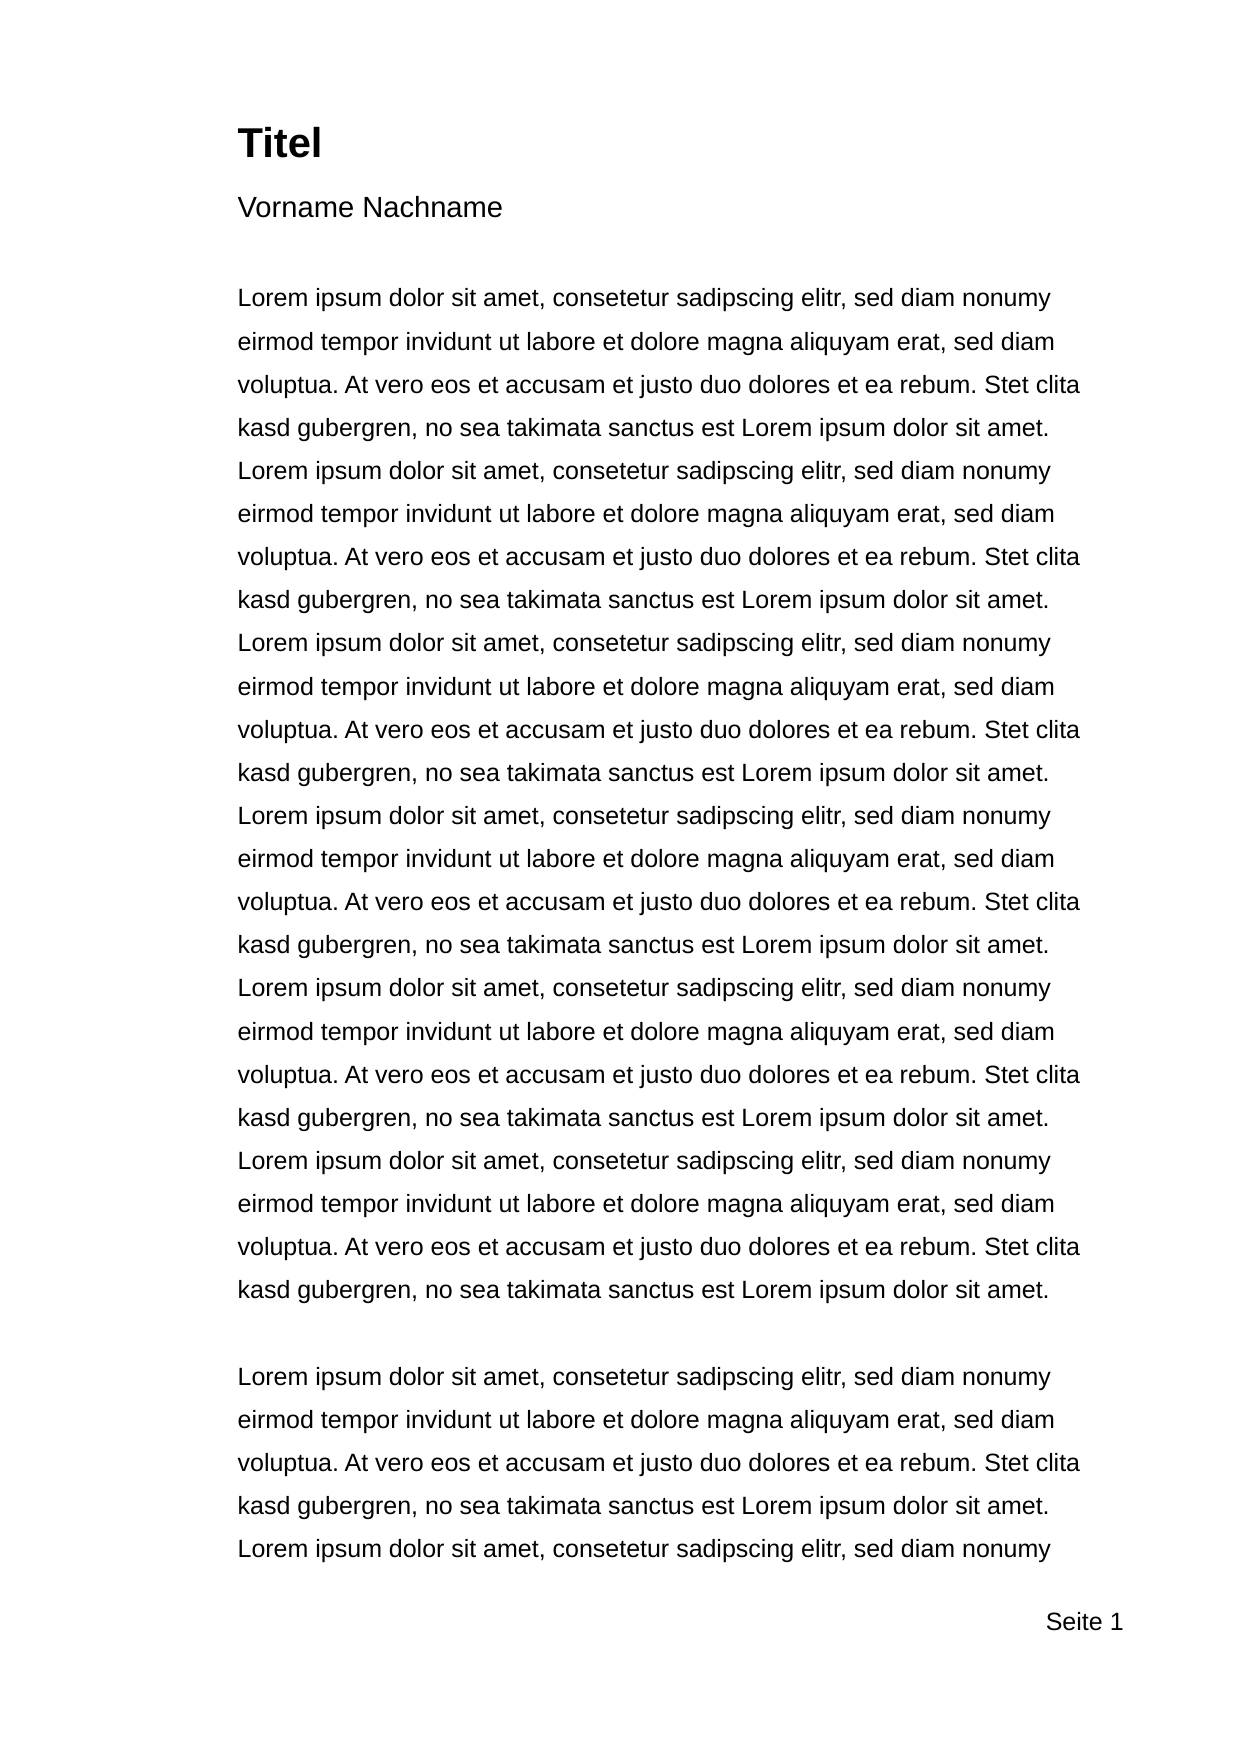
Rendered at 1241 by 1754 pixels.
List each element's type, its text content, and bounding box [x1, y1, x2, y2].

text Lorem ipsum dolor sit amet, consetetur sadipscing elitr, sed diam nonumy eirmod tempor invidunt ut labore et dolore magna aliquyam erat, sed diam voluptua. At vero eos et accusam et justo duo dolores et ea rebum. Stet clita kasd gubergren, no sea takimata sanctus est Lorem ipsum dolor sit amet. Lorem ipsum dolor sit amet, consetetur sadipscing elitr, sed diam nonumy eirmod tempor invidunt ut labore et dolore magna aliquyam erat, sed diam voluptua. At vero eos et accusam et justo duo dolores et ea rebum. Stet clita kasd gubergren, no sea takimata sanctus est Lorem ipsum dolor sit amet. [237, 973, 1123, 1304]
text Vorname Nachname [237, 190, 1123, 223]
text Lorem ipsum dolor sit amet, consetetur sadipscing elitr, sed diam nonumy eirmod tempor invidunt ut labore et dolore magna aliquyam erat, sed diam voluptua. At vero eos et accusam et justo duo dolores et ea rebum. Stet clita kasd gubergren, no sea takimata sanctus est Lorem ipsum dolor sit amet. Lorem ipsum dolor sit amet, consetetur sadipscing elitr, sed diam nonumy [237, 1362, 1123, 1563]
text Titel [237, 118, 1123, 166]
text Lorem ipsum dolor sit amet, consetetur sadipscing elitr, sed diam nonumy eirmod tempor invidunt ut labore et dolore magna aliquyam erat, sed diam voluptua. At vero eos et accusam et justo duo dolores et ea rebum. Stet clita kasd gubergren, no sea takimata sanctus est Lorem ipsum dolor sit amet. Lorem ipsum dolor sit amet, consetetur sadipscing elitr, sed diam nonumy eirmod tempor invidunt ut labore et dolore magna aliquyam erat, sed diam voluptua. At vero eos et accusam et justo duo dolores et ea rebum. Stet clita kasd gubergren, no sea takimata sanctus est Lorem ipsum dolor sit amet. [237, 283, 1123, 614]
text Lorem ipsum dolor sit amet, consetetur sadipscing elitr, sed diam nonumy eirmod tempor invidunt ut labore et dolore magna aliquyam erat, sed diam voluptua. At vero eos et accusam et justo duo dolores et ea rebum. Stet clita kasd gubergren, no sea takimata sanctus est Lorem ipsum dolor sit amet. Lorem ipsum dolor sit amet, consetetur sadipscing elitr, sed diam nonumy eirmod tempor invidunt ut labore et dolore magna aliquyam erat, sed diam voluptua. At vero eos et accusam et justo duo dolores et ea rebum. Stet clita kasd gubergren, no sea takimata sanctus est Lorem ipsum dolor sit amet. [237, 628, 1123, 959]
